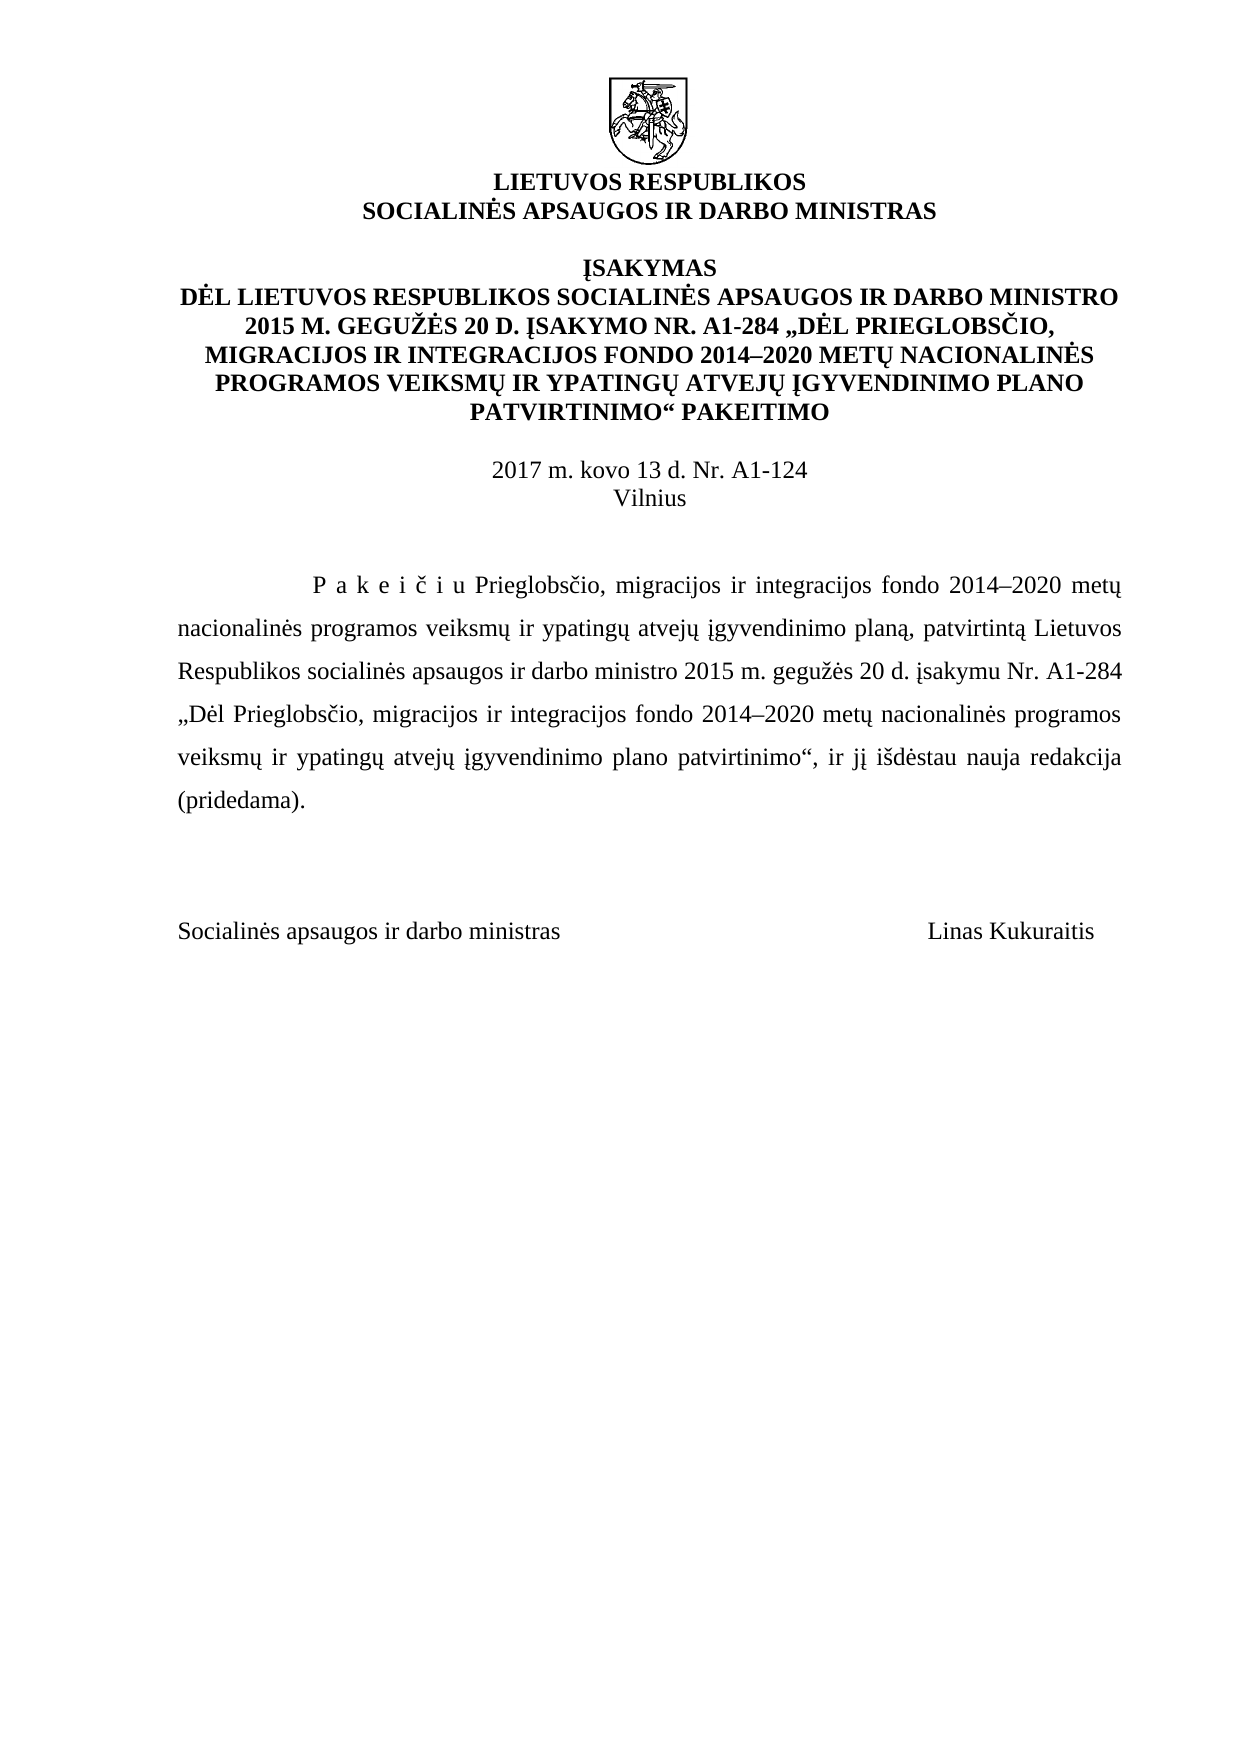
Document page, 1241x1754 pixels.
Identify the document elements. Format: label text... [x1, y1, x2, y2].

text DĖL LIETUVOS RESPUBLIKOS SOCIALINĖS APSAUGOS IR DARBO MINISTRO 2015 M. GEGUŽĖS 20 D. ĮSAKYMO NR. A1-284 „DĖL PRIEGLOBSČIO, MIGRACIJOS IR INTEGRACIJOS FONDO 2014–2020 METŲ NACIONALINĖS PROGRAMOS VEIKSMŲ IR YPATINGŲ ATVEJŲ ĮGYVENDINIMO PLANO PATVIRTINIMO“ PAKEITIMO [177, 282, 1122, 426]
text ĮSAKYMAS [177, 253, 1122, 282]
text LIETUVOS RESPUBLIKOS [177, 167, 1122, 196]
text Vilnius [177, 483, 1122, 512]
text SOCIALINĖS APSAUGOS IR DARBO MINISTRAS [177, 196, 1122, 225]
text P a k e i č i u Prieglobsčio, migracijos ir integracijos fondo 2014–2020 metų nacionalinės programos veiksmų ir ypatingų atvejų įgyvendinimo planą, patvirtintą Lietuvos Respublikos socialinės apsaugos ir darbo ministro 2015 m. gegužės 20 d. įsakymu Nr. A1-284 „Dėl Prieglobsčio, migracijos ir integracijos fondo 2014–2020 metų nacionalinės programos veiksmų ir ypatingų atvejų įgyvendinimo plano patvirtinimo“, ir jį išdėstau nauja redakcija (pridedama). [177, 570, 1122, 815]
text 2017 m. kovo 13 d. Nr. A1-124 [177, 455, 1122, 483]
text Socialinės apsaugos ir darbo ministras Linas Kukuraitis [177, 916, 1122, 944]
